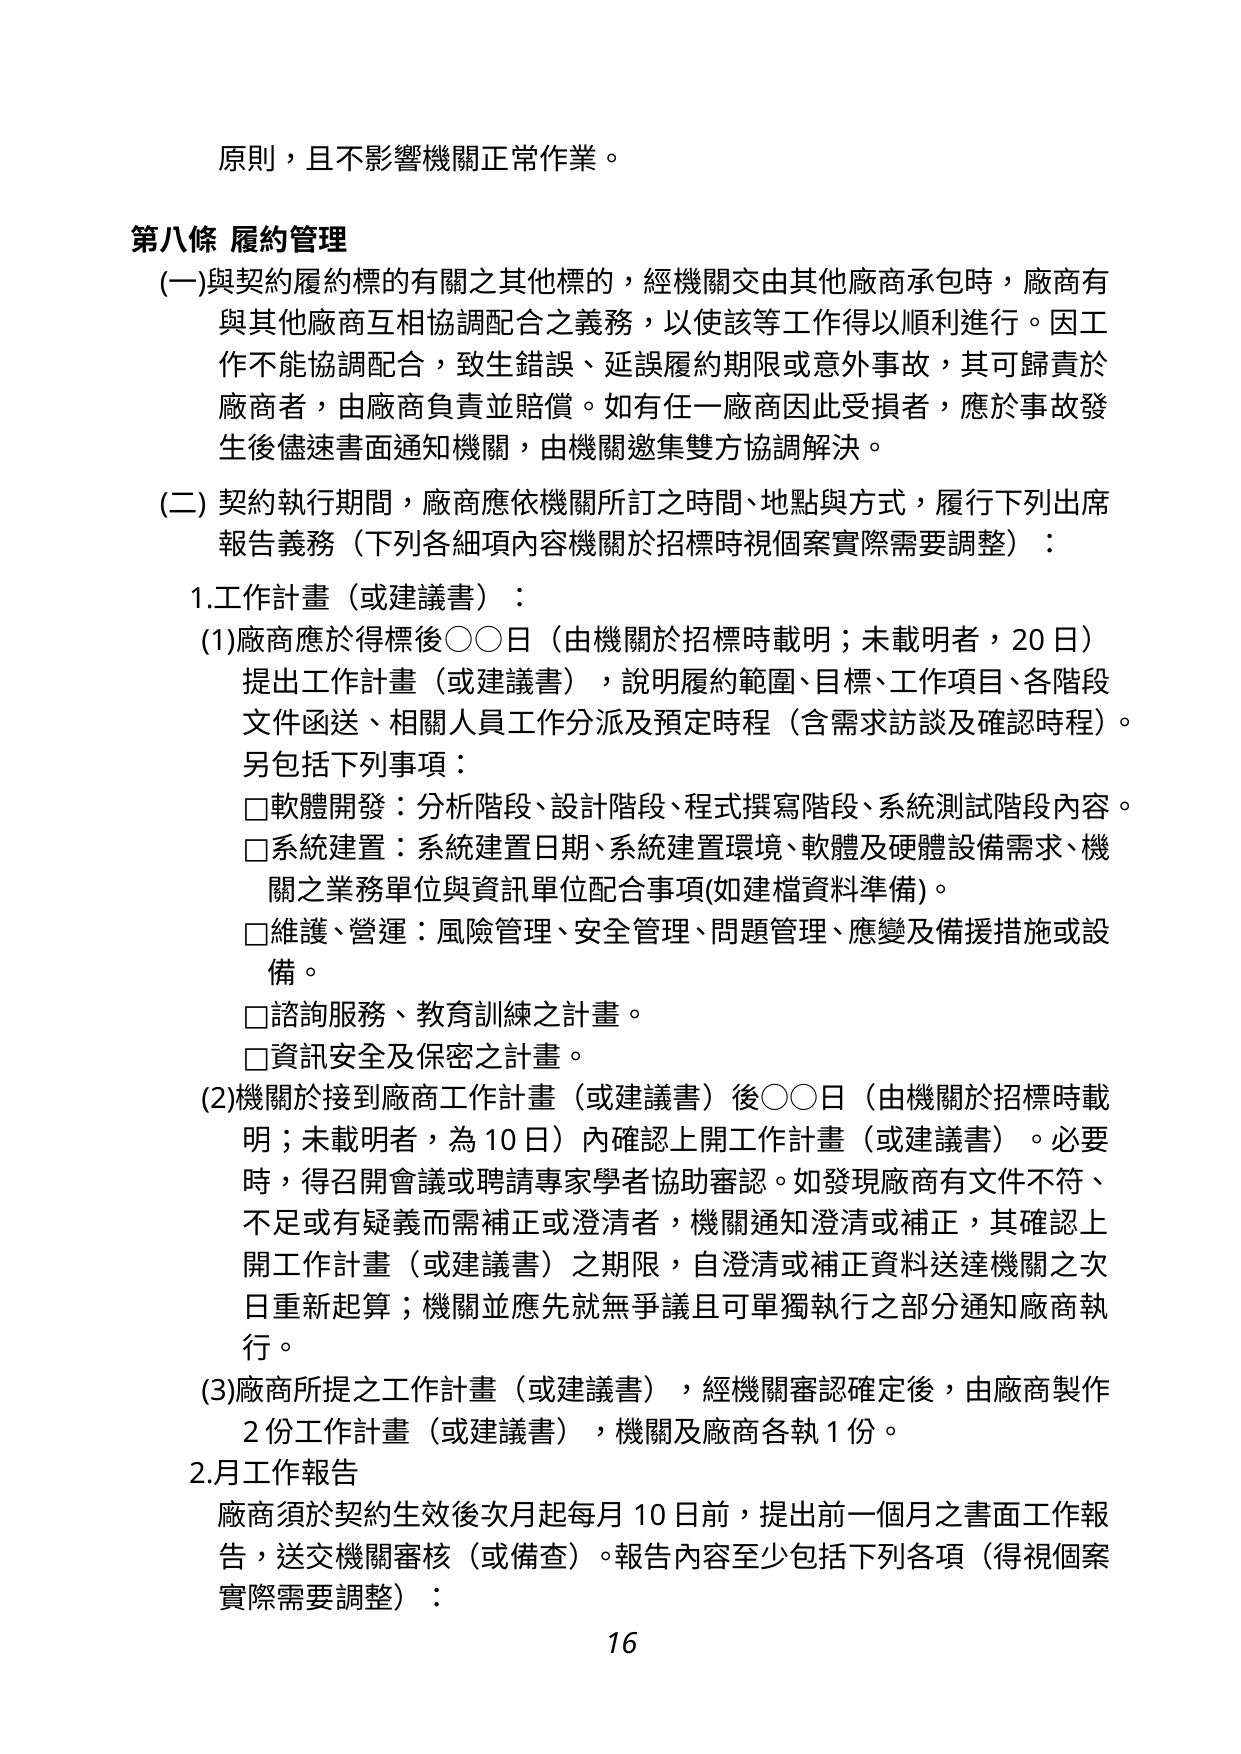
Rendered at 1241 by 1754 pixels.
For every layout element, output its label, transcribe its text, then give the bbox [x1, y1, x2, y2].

text 原則，且不影響機關正常作業。 [189, 136, 1110, 177]
text (二) 契約執行期間，廠商應依機關所訂之時間、地點與方式，履行下列出席、報告義務（下列各細項內容機關於招標時視個案實際需要調整）： [159, 480, 1110, 563]
text (一)與契約履約標的有關之其他標的，經機關交由其他廠商承包時，廠商有與其他廠商互相協調配合之義務，以使該等工作得以順利進行。因工作不能協調配合，致生錯誤、延誤履約期限或意外事故，其可歸責於廠商者，由廠商負責並賠償。如有任一廠商因此受損者，應於事故發生後儘速書面通知機關，由機關邀集雙方協調解決。 [159, 259, 1110, 467]
text □系統建置：系統建置日期、系統建置環境、軟體及硬體設備需求、機關之業務單位與資訊單位配合事項(如建檔資料準備)。 [242, 826, 1110, 909]
text (3)廠商所提之工作計畫（或建議書），經機關審認確定後，由廠商製作2份工作計畫（或建議書），機關及廠商各執1份。 [201, 1367, 1110, 1451]
text 第八條 履約管理 [130, 217, 1110, 259]
text □軟體開發：分析階段、設計階段、程式撰寫階段、系統測試階段內容。 [242, 784, 1110, 826]
text (1)廠商應於得標後○○日（由機關於招標時載明；未載明者，20日）提出工作計畫（或建議書），說明履約範圍、目標、工作項目、各階段文件函送、相關人員工作分派及預定時程（含需求訪談及確認時程）。另包括下列事項： [201, 617, 1110, 784]
text 廠商須於契約生效後次月起每月10日前，提出前一個月之書面工作報告，送交機關審核（或備查）。報告內容至少包括下列各項（得視個案實際需要調整）： [217, 1492, 1110, 1617]
text □維護、營運：風險管理、安全管理、問題管理、應變及備援措施或設備。 [242, 909, 1110, 992]
text 2.月工作報告 [189, 1451, 1110, 1492]
text 1.工作計畫（或建議書）： [189, 576, 1110, 617]
text □諮詢服務、教育訓練之計畫。 [242, 992, 1110, 1034]
text □資訊安全及保密之計畫。 [242, 1034, 1110, 1076]
text (2)機關於接到廠商工作計畫（或建議書）後○○日（由機關於招標時載明；未載明者，為10日）內確認上開工作計畫（或建議書）。必要時，得召開會議或聘請專家學者協助審認。如發現廠商有文件不符、不足或有疑義而需補正或澄清者，機關通知澄清或補正，其確認上開工作計畫（或建議書）之期限，自澄清或補正資料送達機關之次日重新起算；機關並應先就無爭議且可單獨執行之部分通知廠商執行。 [201, 1076, 1110, 1367]
